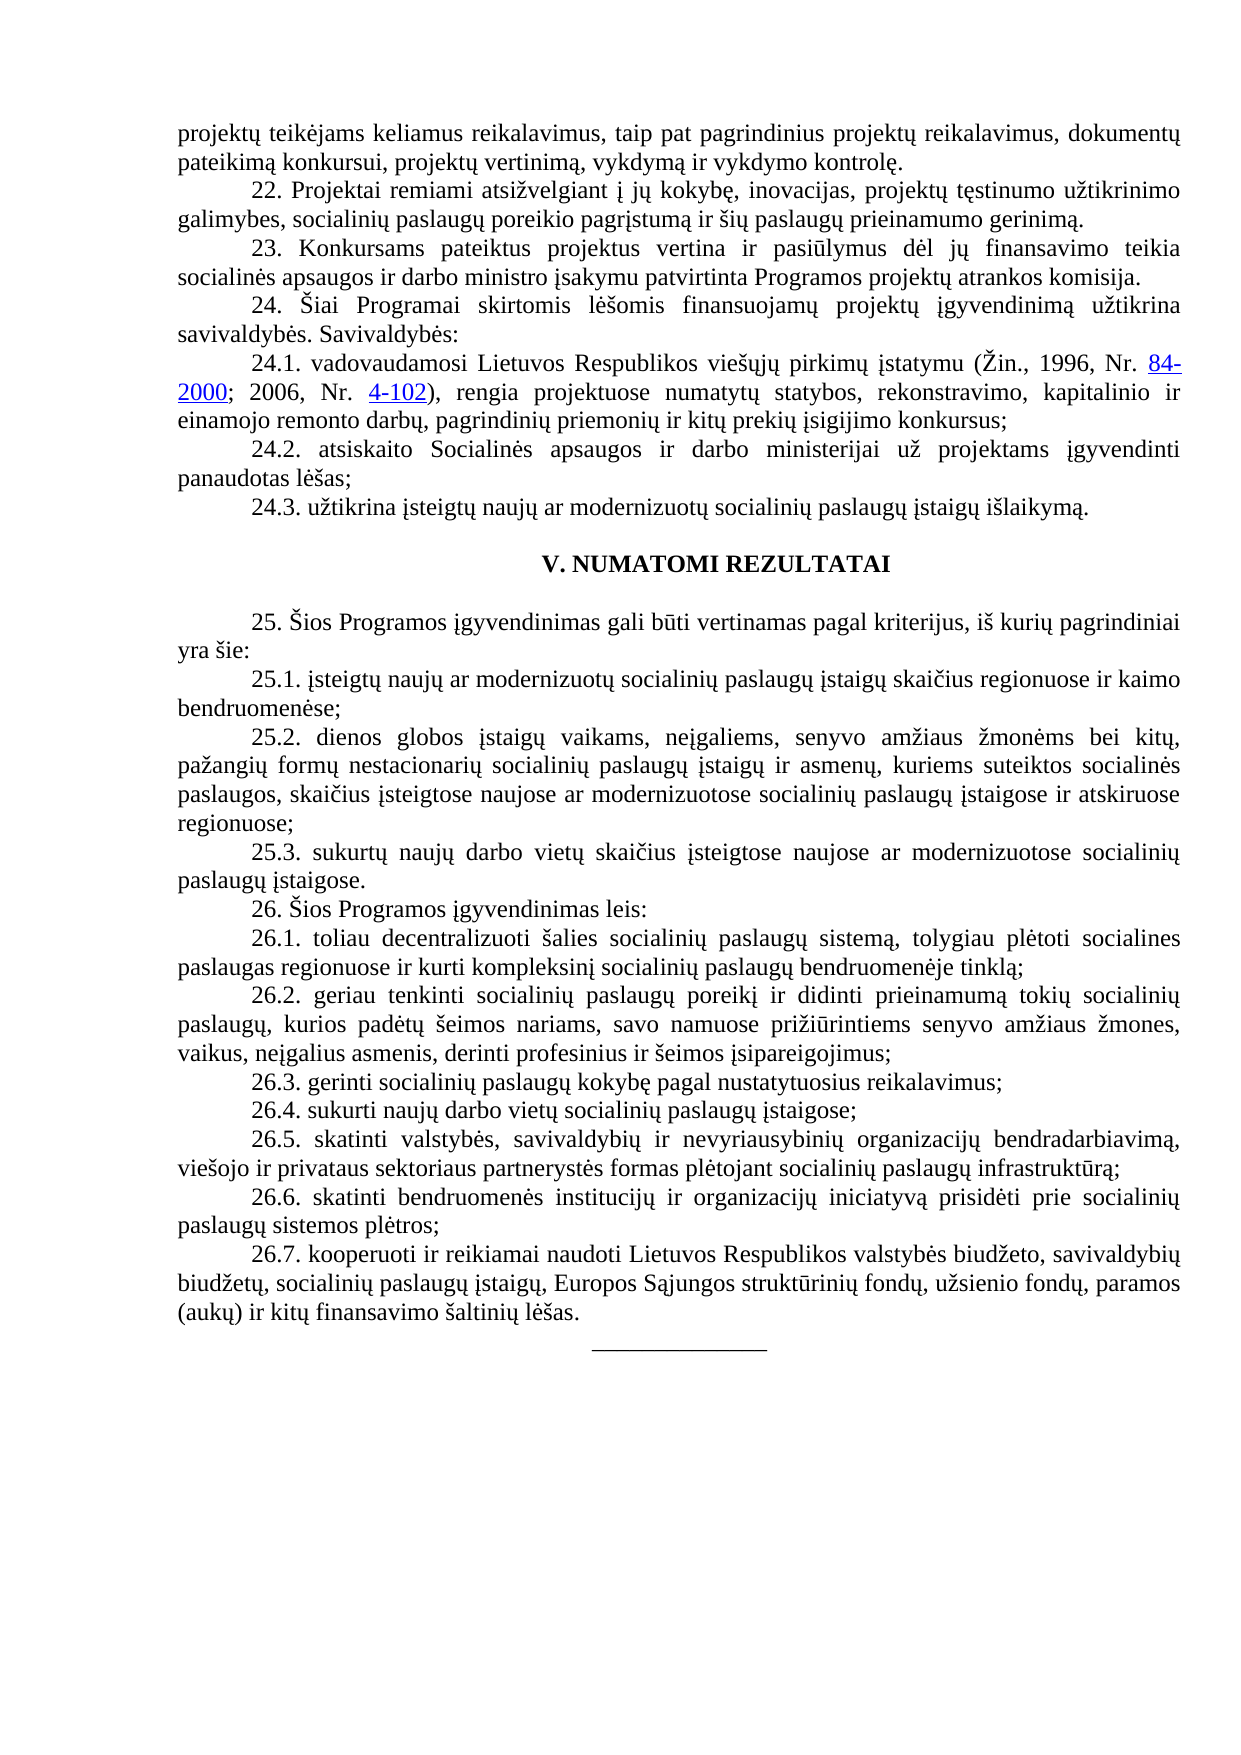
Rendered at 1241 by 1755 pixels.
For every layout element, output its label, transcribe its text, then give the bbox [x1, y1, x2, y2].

text 25.3. sukurtų naujų darbo vietų skaičius įsteigtose naujose ar modernizuotose socialinių paslaugų įstaigose. [177, 837, 1181, 894]
text V. NUMATOMI REZULTATAI [177, 549, 1181, 578]
text 26.4. sukurti naujų darbo vietų socialinių paslaugų įstaigose; [177, 1096, 1181, 1124]
text 25. Šios Programos įgyvendinimas gali būti vertinamas pagal kriterijus, iš kurių pagrindiniai yra šie: [177, 607, 1181, 664]
text 26.3. gerinti socialinių paslaugų kokybę pagal nustatytuosius reikalavimus; [177, 1067, 1181, 1096]
text projektų teikėjams keliamus reikalavimus, taip pat pagrindinius projektų reikalavimus, dokumentų pateikimą konkursui, projektų vertinimą, vykdymą ir vykdymo kontrolę. [177, 118, 1181, 176]
text 24.2. atsiskaito Socialinės apsaugos ir darbo ministerijai už projektams įgyvendinti panaudotas lėšas; [177, 434, 1181, 492]
text 25.2. dienos globos įstaigų vaikams, neįgaliems, senyvo amžiaus žmonėms bei kitų, pažangių formų nestacionarių socialinių paslaugų įstaigų ir asmenų, kuriems suteiktos socialinės paslaugos, skaičius įsteigtose naujose ar modernizuotose socialinių paslaugų įstaigose ir atskiruose regionuose; [177, 722, 1181, 837]
text 24. Šiai Programai skirtomis lėšomis finansuojamų projektų įgyvendinimą užtikrina savivaldybės. Savivaldybės: [177, 291, 1181, 348]
text 22. Projektai remiami atsižvelgiant į jų kokybę, inovacijas, projektų tęstinumo užtikrinimo galimybes, socialinių paslaugų poreikio pagrįstumą ir šių paslaugų prieinamumo gerinimą. [177, 176, 1181, 233]
text 24.1. vadovaudamosi Lietuvos Respublikos viešųjų pirkimų įstatymu (Žin., 1996, Nr. 84-2000; 2006, Nr. 4-102), rengia projektuose numatytų statybos, rekonstravimo, kapitalinio ir einamojo remonto darbų, pagrindinių priemonių ir kitų prekių įsigijimo konkursus; [177, 348, 1181, 434]
text 25.1. įsteigtų naujų ar modernizuotų socialinių paslaugų įstaigų skaičius regionuose ir kaimo bendruomenėse; [177, 664, 1181, 722]
text 26.1. toliau decentralizuoti šalies socialinių paslaugų sistemą, tolygiau plėtoti socialines paslaugas regionuose ir kurti kompleksinį socialinių paslaugų bendruomenėje tinklą; [177, 923, 1181, 981]
text 26.5. skatinti valstybės, savivaldybių ir nevyriausybinių organizacijų bendradarbiavimą, viešojo ir privataus sektoriaus partnerystės formas plėtojant socialinių paslaugų infrastruktūrą; [177, 1124, 1181, 1182]
text 24.3. užtikrina įsteigtų naujų ar modernizuotų socialinių paslaugų įstaigų išlaikymą. [177, 492, 1181, 521]
text ______________ [177, 1326, 1181, 1354]
text 26.2. geriau tenkinti socialinių paslaugų poreikį ir didinti prieinamumą tokių socialinių paslaugų, kurios padėtų šeimos nariams, savo namuose prižiūrintiems senyvo amžiaus žmones, vaikus, neįgalius asmenis, derinti profesinius ir šeimos įsipareigojimus; [177, 981, 1181, 1067]
text 26.7. kooperuoti ir reikiamai naudoti Lietuvos Respublikos valstybės biudžeto, savivaldybių biudžetų, socialinių paslaugų įstaigų, Europos Sąjungos struktūrinių fondų, užsienio fondų, paramos (aukų) ir kitų finansavimo šaltinių lėšas. [177, 1239, 1181, 1326]
text 23. Konkursams pateiktus projektus vertina ir pasiūlymus dėl jų finansavimo teikia socialinės apsaugos ir darbo ministro įsakymu patvirtinta Programos projektų atrankos komisija. [177, 233, 1181, 291]
text 26.6. skatinti bendruomenės institucijų ir organizacijų iniciatyvą prisidėti prie socialinių paslaugų sistemos plėtros; [177, 1182, 1181, 1239]
text 26. Šios Programos įgyvendinimas leis: [177, 894, 1181, 923]
